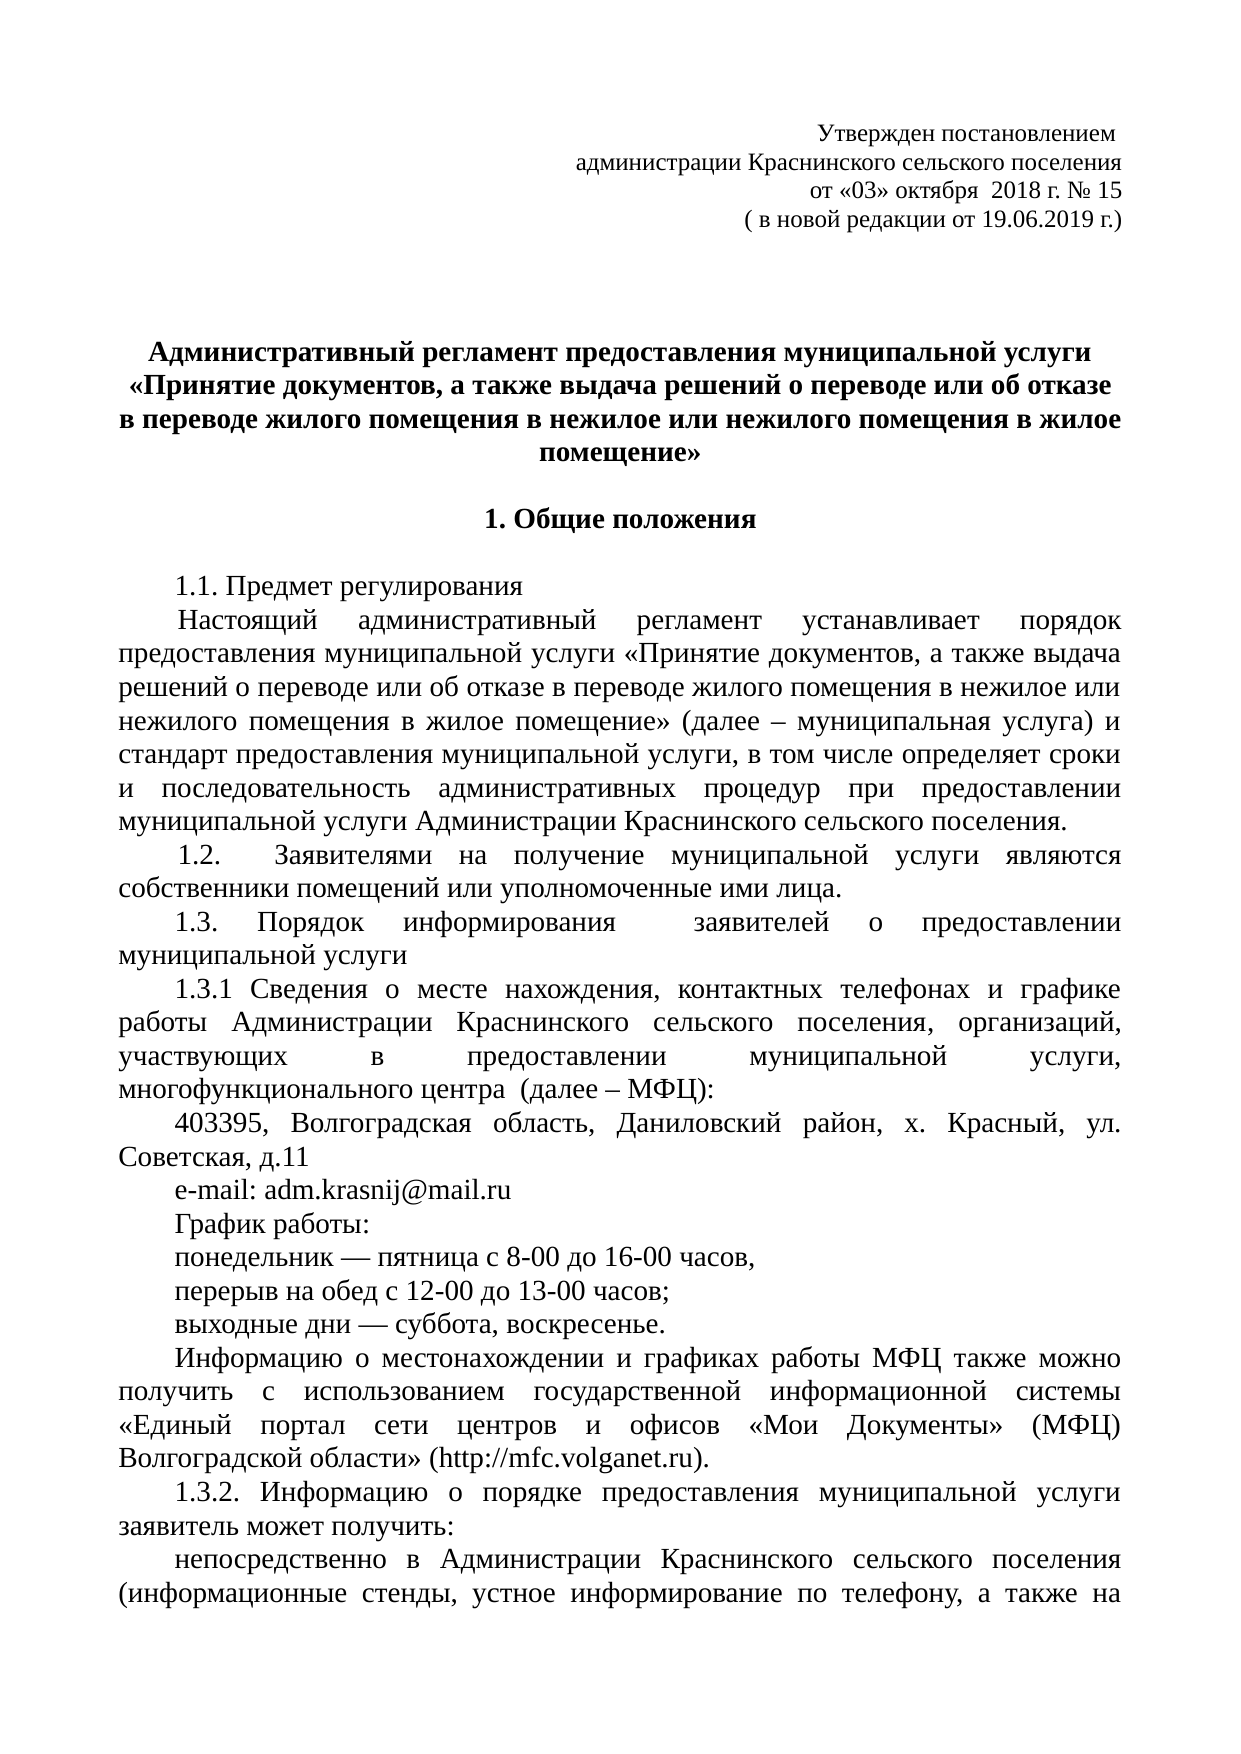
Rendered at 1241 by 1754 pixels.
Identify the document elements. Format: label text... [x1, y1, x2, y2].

text 1. Общие положения [118, 501, 1122, 535]
text Административный регламент предоставления муниципальной услуги «Принятие документов, а также выдача решений о переводе или об отказе в переводе жилого помещения в нежилое или нежилого помещения в жилое помещение» [118, 334, 1122, 468]
text 1.3. Порядок информирования заявителей о предоставлении муниципальной услуги [118, 904, 1122, 971]
text 1.1. Предмет регулирования [118, 568, 1122, 602]
text e-mail: adm.krasnij@mail.ru [118, 1172, 1122, 1206]
text Утвержден постановлением [118, 118, 1122, 147]
text перерыв на обед с 12-00 до 13-00 часов; [118, 1273, 1122, 1306]
text администрации Краснинского сельского поселения [118, 147, 1122, 176]
text ( в новой редакции от 19.06.2019 г.) [118, 204, 1122, 233]
text выходные дни — суббота, воскресенье. [118, 1306, 1122, 1340]
text 1.3.2. Информацию о порядке предоставления муниципальной услуги заявитель может получить: [118, 1474, 1122, 1541]
text понедельник — пятница с 8-00 до 16-00 часов, [118, 1239, 1122, 1273]
text 403395, Волгоградская область, Даниловский район, х. Красный, ул. Советская, д.11 [118, 1105, 1122, 1172]
text 1.2. Заявителями на получение муниципальной услуги являются собственники помещений или уполномоченные ими лица. [118, 837, 1122, 904]
text Информацию о местонахождении и графиках работы МФЦ также можно получить с использованием государственной информационной системы «Единый портал сети центров и офисов «Мои Документы» (МФЦ) Волгоградской области» (http://mfc.volganet.ru). [118, 1340, 1122, 1474]
text Настоящий административный регламент устанавливает порядок предоставления муниципальной услуги «Принятие документов, а также выдача решений о переводе или об отказе в переводе жилого помещения в нежилое или нежилого помещения в жилое помещение» (далее – муниципальная услуга) и стандарт предоставления муниципальной услуги, в том числе определяет сроки и последовательность административных процедур при предоставлении муниципальной услуги Администрации Краснинского сельского поселения. [118, 602, 1122, 837]
text непосредственно в Администрации Краснинского сельского поселения (информационные стенды, устное информирование по телефону, а также на [118, 1541, 1122, 1608]
text График работы: [118, 1206, 1122, 1239]
text от «03» октября 2018 г. № 15 [118, 176, 1122, 204]
text 1.3.1 Сведения о месте нахождения, контактных телефонах и графике работы Администрации Краснинского сельского поселения, организаций, участвующих в предоставлении муниципальной услуги, многофункционального центра (далее – МФЦ): [118, 971, 1122, 1105]
